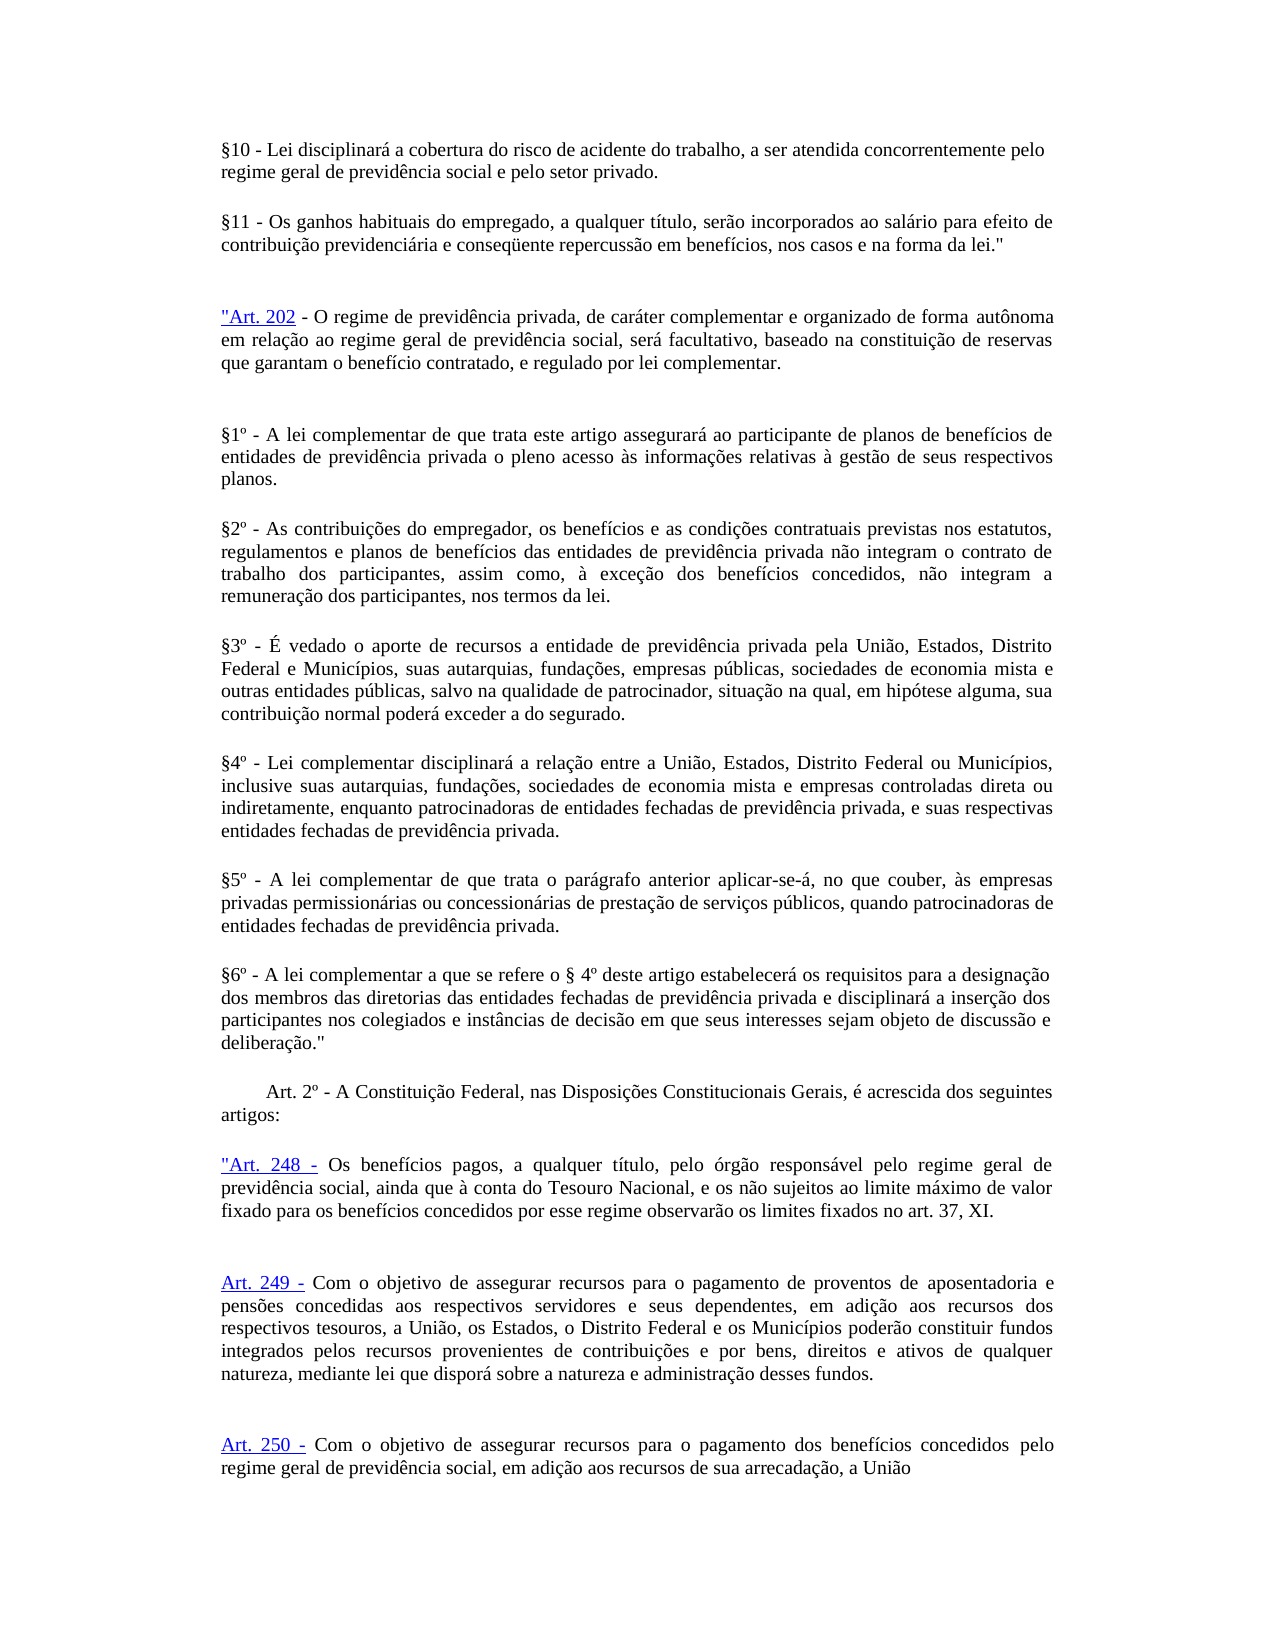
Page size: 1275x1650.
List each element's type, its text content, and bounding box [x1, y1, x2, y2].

list 6º - A lei complementar a que se refere o § 4º deste artigo estabelecerá os requisitos para a designação dos membros das diretorias das entidades fechadas de previdência privada e disciplinará a inserção dos participantes nos colegiados e instâncias de decisão em que seus interesses sejam objeto de discussão e deliberação." [221, 964, 1052, 1053]
text Art. 249 - Com o objetivo de assegurar recursos para o pagamento de proventos de aposentadoria e pensões concedidas aos respectivos servidores e seus dependentes, em adição aos recursos dos respectivos tesouros, a União, os Estados, o Distrito Federal e os Municípios poderão constituir fundos integrados pelos recursos provenientes de contribuições e por bens, direitos e ativos de qualquer natureza, mediante lei que disporá sobre a natureza e administração desses fundos. [221, 1271, 1054, 1385]
text Art. 2º - A Constituição Federal, nas Disposições Constitucionais Gerais, é acrescida dos seguintes artigos: [221, 1081, 1054, 1126]
list 4º - Lei complementar disciplinará a relação entre a União, Estados, Distrito Federal ou Municípios, inclusive suas autarquias, fundações, sociedades de economia mista e empresas controladas direta ou indiretamente, enquanto patrocinadoras de entidades fechadas de previdência privada, e suas respectivas entidades fechadas de previdência privada. [221, 752, 1054, 841]
text "Art. 248 - Os benefícios pagos, a qualquer título, pelo órgão responsável pelo regime geral de previdência social, ainda que à conta do Tesouro Nacional, e os não sujeitos ao limite máximo de valor fixado para os benefícios concedidos por esse regime observarão os limites fixados no art. 37, XI. [221, 1153, 1054, 1221]
text Art. 250 - Com o objetivo de assegurar recursos para o pagamento dos benefícios concedidos pelo regime geral de previdência social, em adição aos recursos de sua arrecadação, a União [221, 1434, 1054, 1478]
list 10 - Lei disciplinará a cobertura do risco de acidente do trabalho, a ser atendida concorrentemente pelo regime geral de previdência social e pelo setor privado. [221, 138, 1054, 183]
list 2º - As contribuições do empregador, os benefícios e as condições contratuais previstas nos estatutos, regulamentos e planos de benefícios das entidades de previdência privada não integram o contrato de trabalho dos participantes, assim como, à exceção dos benefícios concedidos, não integram a remuneração dos participantes, nos termos da lei. [221, 518, 1054, 607]
list 5º - A lei complementar de que trata o parágrafo anterior aplicar-se-á, no que couber, às empresas privadas permissionárias ou concessionárias de prestação de serviços públicos, quando patrocinadoras de entidades fechadas de previdência privada. [221, 869, 1054, 937]
list 1º - A lei complementar de que trata este artigo assegurará ao participante de planos de benefícios de entidades de previdência privada o pleno acesso às informações relativas à gestão de seus respectivos planos. [221, 423, 1054, 490]
list 11 - Os ganhos habituais do empregado, a qualquer título, serão incorporados ao salário para efeito de contribuição previdenciária e conseqüente repercussão em benefícios, nos casos e na forma da lei." [221, 211, 1054, 256]
list 3º - É vedado o aporte de recursos a entidade de previdência privada pela União, Estados, Distrito Federal e Municípios, suas autarquias, fundações, empresas públicas, sociedades de economia mista e outras entidades públicas, salvo na qualidade de patrocinador, situação na qual, em hipótese alguma, sua contribuição normal poderá exceder a do segurado. [221, 635, 1054, 724]
text "Art. 202 - O regime de previdência privada, de caráter complementar e organizado de forma autônoma em relação ao regime geral de previdência social, será facultativo, baseado na constituição de reservas que garantam o benefício contratado, e regulado por lei complementar. [221, 305, 1054, 374]
